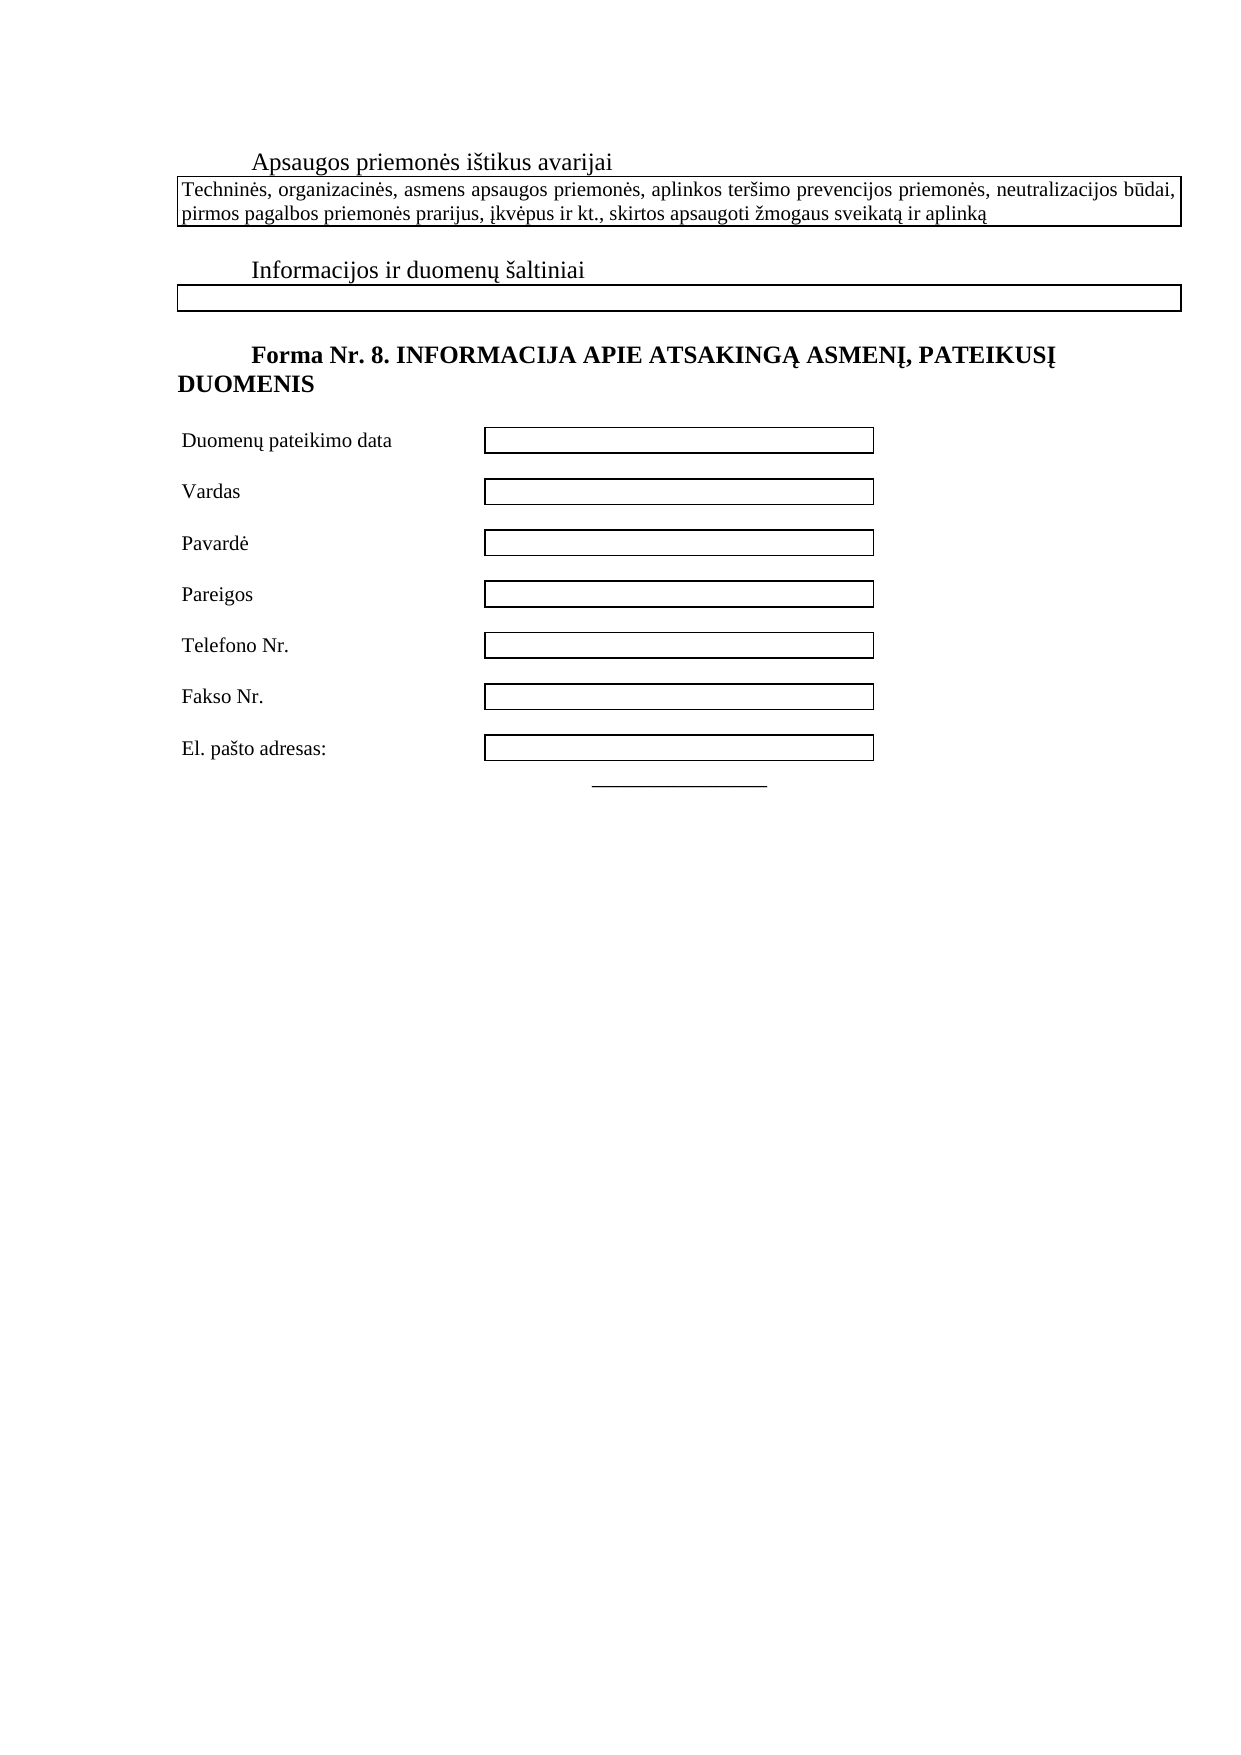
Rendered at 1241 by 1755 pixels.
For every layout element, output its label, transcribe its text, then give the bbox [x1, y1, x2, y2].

table_cell Pareigos [177, 580, 484, 606]
table_cell [869, 659, 873, 683]
table_cell [869, 736, 873, 760]
table_cell El. pašto adresas: [177, 734, 484, 760]
table_cell Vardas [177, 478, 484, 503]
table_cell [177, 504, 485, 529]
table_cell [485, 608, 489, 632]
table_cell [869, 608, 873, 632]
table_cell [873, 452, 1181, 478]
table_cell [874, 478, 1181, 503]
text Informacijos ir duomenų šaltiniai [177, 256, 1181, 284]
table_cell [177, 709, 485, 734]
table_cell [869, 480, 873, 503]
table_cell [874, 580, 1181, 606]
table_cell [873, 504, 1181, 529]
table_cell [177, 555, 485, 580]
table_cell [869, 582, 873, 606]
table_cell Fakso Nr. [177, 683, 484, 708]
table_cell [869, 685, 873, 708]
table_cell [874, 632, 1181, 657]
table_cell [869, 505, 873, 529]
table_cell [874, 734, 1181, 760]
table_header [874, 427, 1181, 452]
text Apsaugos priemonės ištikus avarijai [177, 147, 1181, 176]
text ______________ [177, 761, 1181, 790]
table_cell [873, 657, 1181, 683]
table_cell [869, 556, 873, 580]
table_header [869, 428, 873, 452]
table_cell [873, 606, 1181, 632]
table_cell [869, 531, 873, 555]
table_cell [869, 710, 873, 734]
table_header Duomenų pateikimo data [177, 427, 484, 452]
table_cell [485, 505, 489, 529]
table_cell Telefono Nr. [177, 632, 484, 657]
table_cell [869, 454, 873, 478]
table_cell [874, 683, 1181, 708]
text Forma Nr. 8. INFORMACIJA APIE ATSAKINGĄ ASMENĮ, PATEIKUSĮ DUOMENIS [177, 340, 1181, 398]
table_cell [177, 657, 485, 683]
table_cell [485, 454, 489, 478]
table_cell [177, 606, 485, 632]
table_cell [874, 529, 1181, 555]
table_cell [485, 710, 489, 734]
table_cell [873, 709, 1181, 734]
table_cell [485, 659, 489, 683]
table_cell [485, 556, 489, 580]
table_cell [869, 633, 873, 657]
table_cell Pavardė [177, 529, 484, 555]
table_cell [873, 555, 1181, 580]
table_cell [177, 452, 485, 478]
